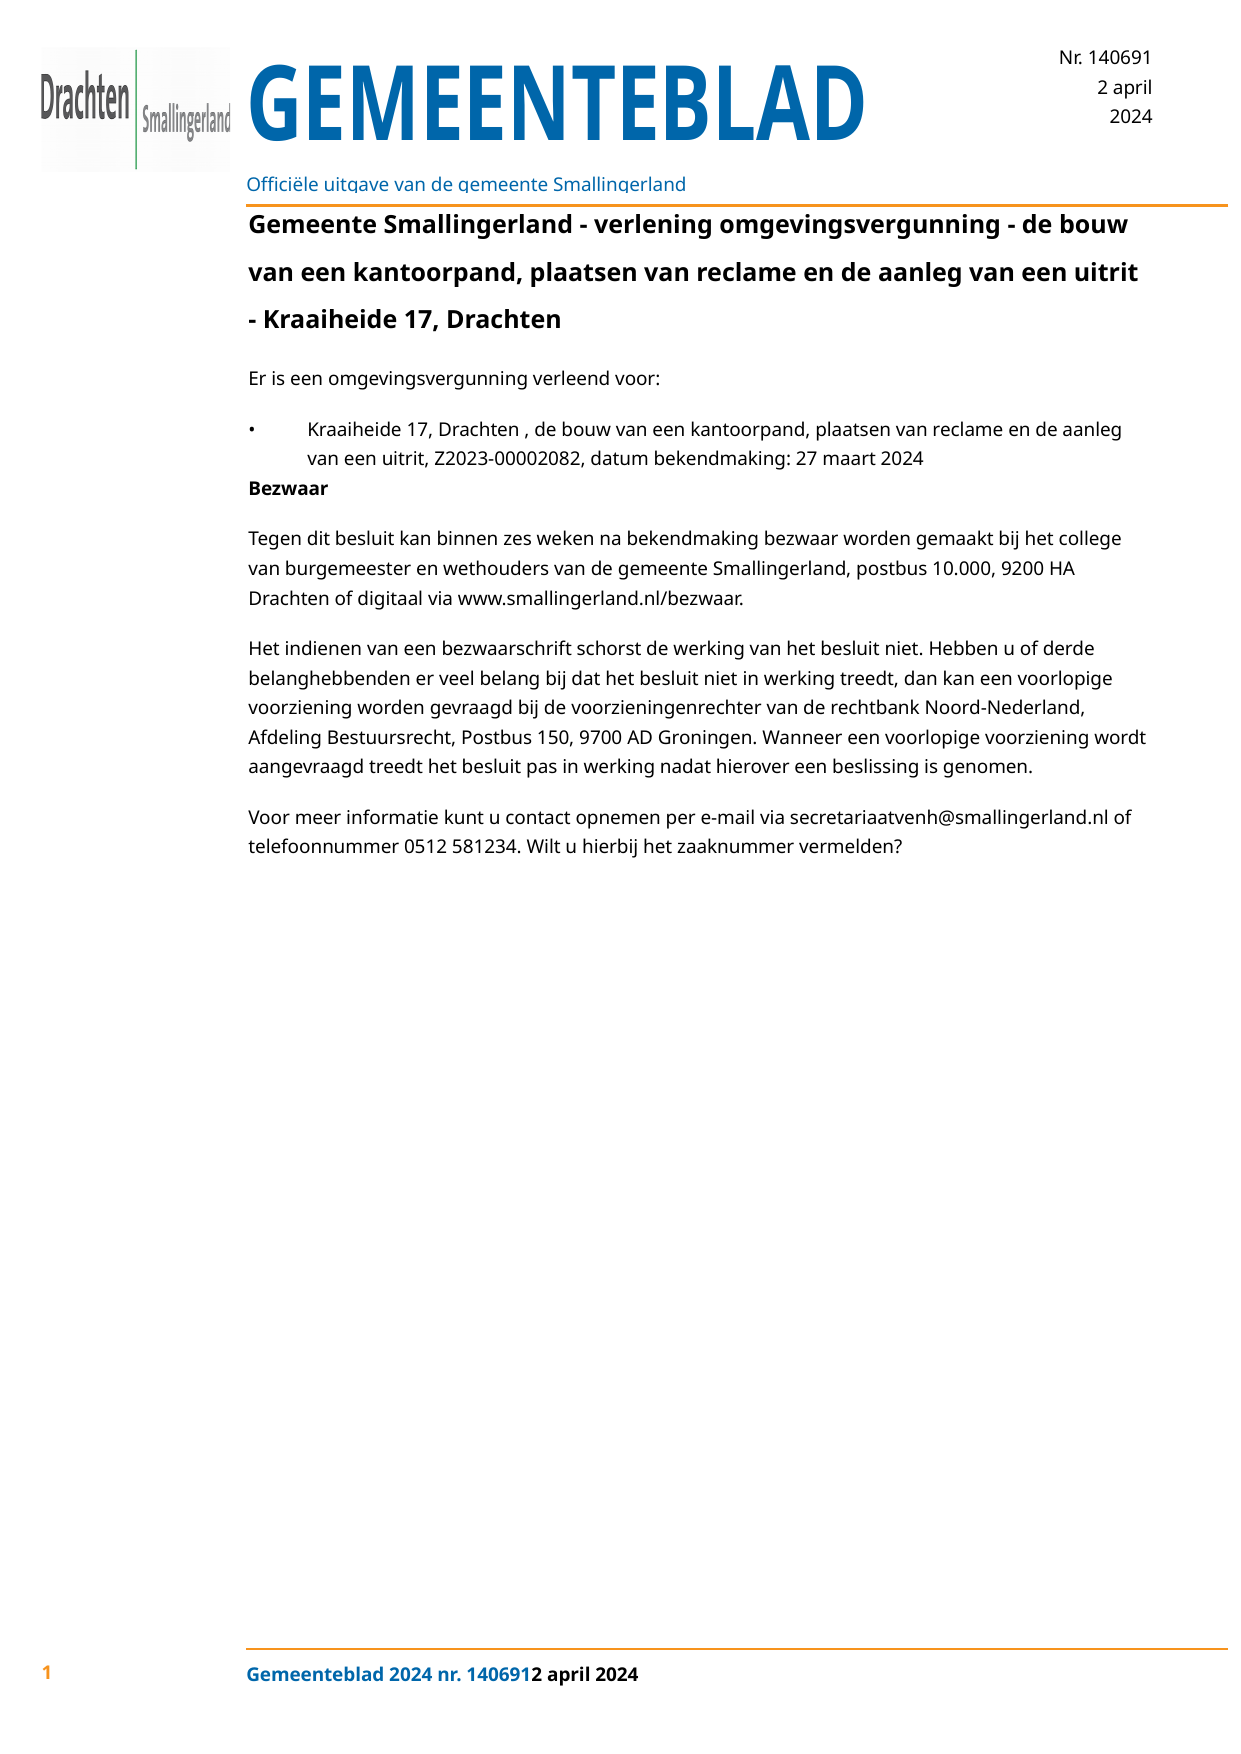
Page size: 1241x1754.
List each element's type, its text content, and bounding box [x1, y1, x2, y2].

text Bezwaar [248, 475, 1152, 501]
list Kraaiheide 17, Drachten , de bouw van een kantoorpand, plaatsen van reclame en de aanleg van een uitrit, Z2023-00002082, datum bekendmaking: 27 maart 2024 [248, 416, 1152, 471]
text Tegen dit besluit kan binnen zes weken na bekendmaking bezwaar worden gemaakt bij het college van burgemeester en wethouders van de gemeente Smallingerland, postbus 10.000, 9200 HA Drachten of digitaal via www.smallingerland.nl/bezwaar. [248, 526, 1152, 610]
text Gemeente Smallingerland - verlening omgevingsvergunning - de bouw van een kantoorpand, plaatsen van reclame en de aanleg van een uitrit - Kraaiheide 17, Drachten [248, 207, 1152, 336]
text Voor meer informatie kunt u contact opnemen per e-mail via secretariaatvenh@smallingerland.nl of telefoonnummer 0512 581234. Wilt u hierbij het zaaknummer vermelden? [248, 804, 1152, 859]
picture [41, 47, 231, 172]
text Het indienen van een bezwaarschrift schorst de werking van het besluit niet. Hebben u of derde belanghebbenden er veel belang bij dat het besluit niet in werking treedt, dan kan een voorlopige voorziening worden gevraagd bij de voorzieningenrechter van de rechtbank Noord-Nederland, Afdeling Bestuursrecht, Postbus 150, 9700 AD Groningen. Wanneer een voorlopige voorziening wordt aangevraagd treedt het besluit pas in werking nadat hierover een beslissing is genomen. [248, 635, 1152, 779]
text Er is een omgevingsvergunning verleend voor: [248, 366, 1152, 391]
